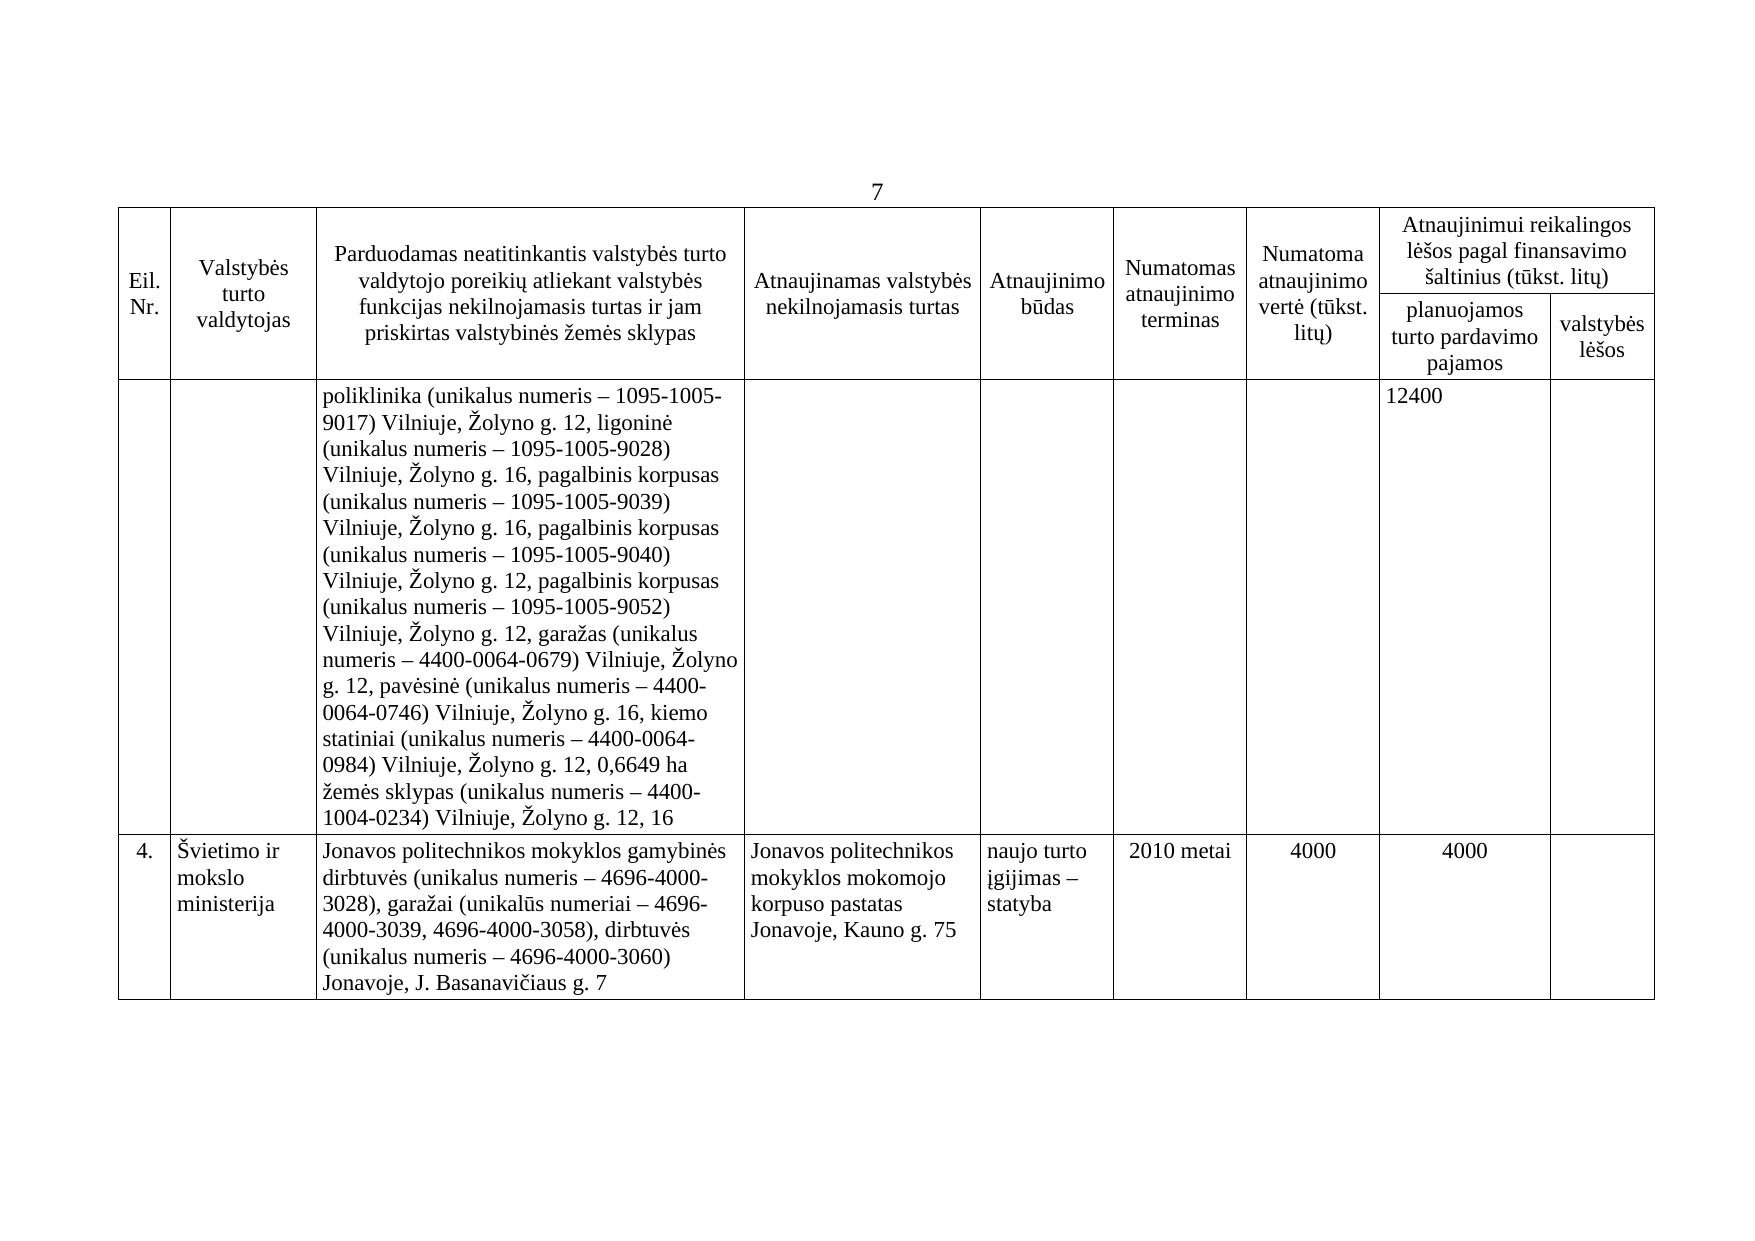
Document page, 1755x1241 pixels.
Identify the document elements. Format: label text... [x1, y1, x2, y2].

table_header Parduodamas neatitinkantis valstybės turto valdytojo poreikių atliekant valstybės funkcijas nekilnojamasis turtas ir jam priskirtas valstybinės žemės sklypas [317, 208, 744, 378]
table_cell naujo turto įgijimas – statyba [981, 835, 1113, 998]
table_cell 4000 [1380, 835, 1550, 998]
table_cell [745, 380, 980, 833]
table_header Atnaujinimui reikalingos lėšos pagal finansavimo šaltinius (tūkst. litų) [1380, 208, 1654, 293]
table_cell Jonavos politechnikos mokyklos mokomojo korpuso pastatas Jonavoje, Kauno g. 75 [745, 835, 980, 998]
table_cell [119, 380, 170, 833]
table_cell poliklinika (unikalus numeris – 1095-1005-9017) Vilniuje, Žolyno g. 12, ligoninė (unikalus numeris – 1095-1005-9028) Vilniuje, Žolyno g. 16, pagalbinis korpusas (unikalus numeris – 1095-1005-9039) Vilniuje, Žolyno g. 16, pagalbinis korpusas (unikalus numeris – 1095-1005-9040) Vilniuje, Žolyno g. 12, pagalbinis korpusas (unikalus numeris – 1095-1005-9052) Vilniuje, Žolyno g. 12, garažas (unikalus numeris – 4400-0064-0679) Vilniuje, Žolyno g. 12, pavėsinė (unikalus numeris – 4400-0064-0746) Vilniuje, Žolyno g. 16, kiemo statiniai (unikalus numeris – 4400-0064-0984) Vilniuje, Žolyno g. 12, 0,6649 ha žemės sklypas (unikalus numeris – 4400-1004-0234) Vilniuje, Žolyno g. 12, 16 [317, 380, 744, 833]
table_cell 12400 [1380, 380, 1550, 833]
table_cell valstybės lėšos [1551, 294, 1654, 378]
table_cell [1247, 380, 1379, 833]
table_cell 4. [119, 835, 170, 998]
table_cell [1114, 380, 1246, 833]
table_cell [1551, 380, 1654, 833]
table_cell [981, 380, 1113, 833]
table_cell [171, 380, 316, 833]
table_header Atnaujinamas valstybės nekilnojamasis turtas [745, 208, 980, 378]
table_cell [1551, 835, 1654, 998]
table_cell 4000 [1247, 835, 1379, 998]
table_header Numatomas atnaujinimo terminas [1114, 208, 1246, 378]
table_cell planuojamos turto pardavimo pajamos [1380, 294, 1550, 378]
table_header Valstybės turto valdytojas [171, 208, 316, 378]
table_header Numatoma atnaujinimo vertė (tūkst. litų) [1247, 208, 1379, 378]
table_header Atnaujinimo būdas [981, 208, 1113, 378]
table_cell 2010 metai [1114, 835, 1246, 998]
table_header Eil. Nr. [119, 208, 170, 378]
table_cell Jonavos politechnikos mokyklos gamybinės dirbtuvės (unikalus numeris – 4696-4000-3028), garažai (unikalūs numeriai – 4696-4000-3039, 4696-4000-3058), dirbtuvės (unikalus numeris – 4696-4000-3060) Jonavoje, J. Basanavičiaus g. 7 [317, 835, 744, 998]
table_cell Švietimo ir mokslo ministerija [171, 835, 316, 998]
